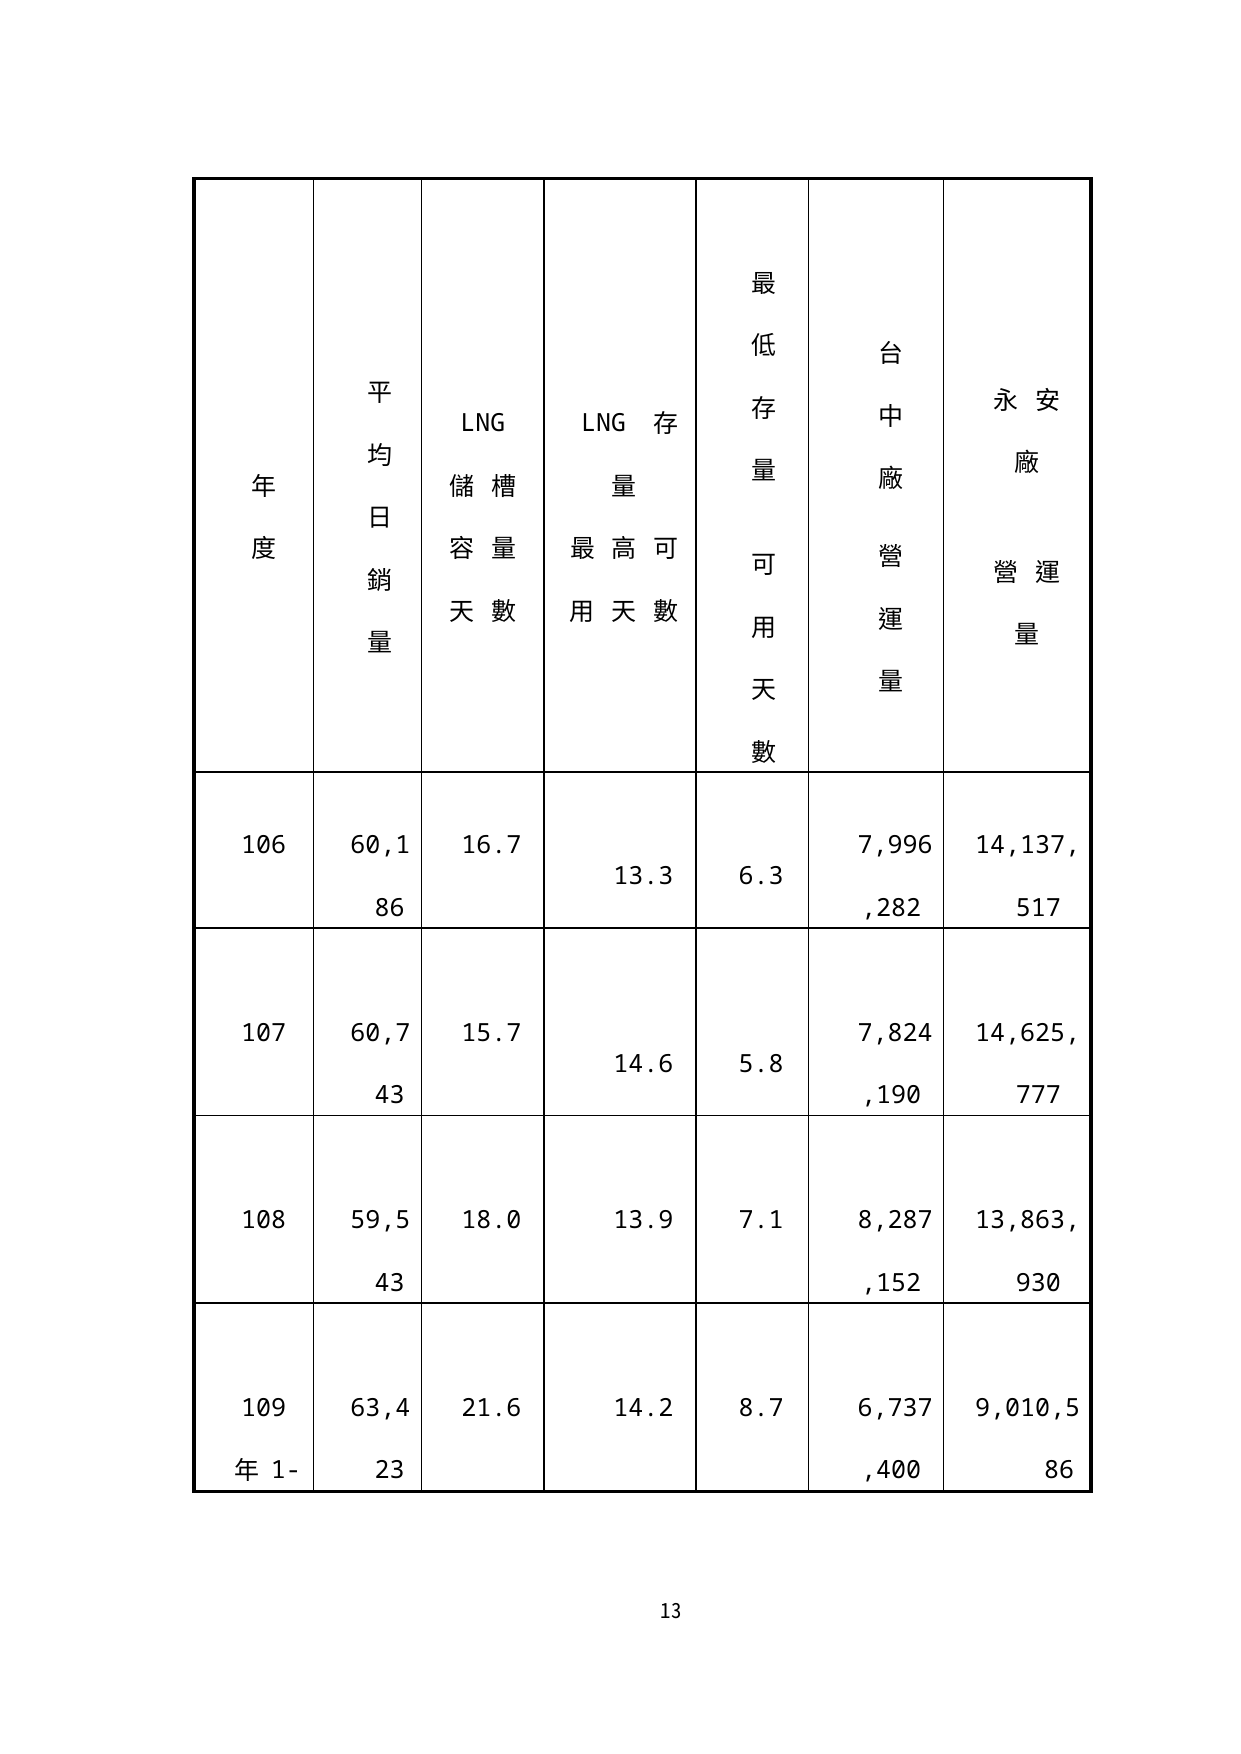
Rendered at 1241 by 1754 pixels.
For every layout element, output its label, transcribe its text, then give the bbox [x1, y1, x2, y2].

table_cell 6,737,400 [809, 1304, 943, 1490]
table_cell 9,010,586 [944, 1304, 1089, 1490]
table_cell 59,543 [314, 1116, 421, 1302]
table_cell 13.9 [545, 1116, 695, 1302]
table_cell 14.2 [545, 1304, 695, 1490]
table_cell 107 [196, 929, 313, 1115]
table_cell 109年1- [196, 1304, 313, 1490]
table_cell 21.6 [422, 1304, 543, 1490]
table_cell 14,625,777 [944, 929, 1089, 1115]
table_cell 15.7 [422, 929, 543, 1115]
table_header 平均日銷量 [314, 180, 421, 771]
table_cell 60,186 [314, 773, 421, 927]
table_header 最低存量 可用天數 [697, 180, 808, 771]
table_header 年度 [196, 180, 313, 771]
table_cell 106 [196, 773, 313, 927]
table_cell 14.6 [545, 929, 695, 1115]
table_cell 14,137,517 [944, 773, 1089, 927]
table_cell 18.0 [422, 1116, 543, 1302]
table_cell 13,863,930 [944, 1116, 1089, 1302]
table_cell 108 [196, 1116, 313, 1302]
table_header 永安廠 營運量 [944, 180, 1089, 771]
table_cell 7,996,282 [809, 773, 943, 927]
table_cell 8.7 [697, 1304, 808, 1490]
table_cell 5.8 [697, 929, 808, 1115]
table_cell 7.1 [697, 1116, 808, 1302]
table_cell 13.3 [545, 773, 695, 927]
table_cell 8,287,152 [809, 1116, 943, 1302]
table_header LNG儲槽 容量天數 [422, 180, 543, 771]
table_header 台中廠 營運量 [809, 180, 943, 771]
table_header LNG存量 最高可用天數 [545, 180, 695, 771]
table_cell 63,423 [314, 1304, 421, 1490]
table_cell 6.3 [697, 773, 808, 927]
table_cell 60,743 [314, 929, 421, 1115]
table_cell 7,824,190 [809, 929, 943, 1115]
table_cell 16.7 [422, 773, 543, 927]
